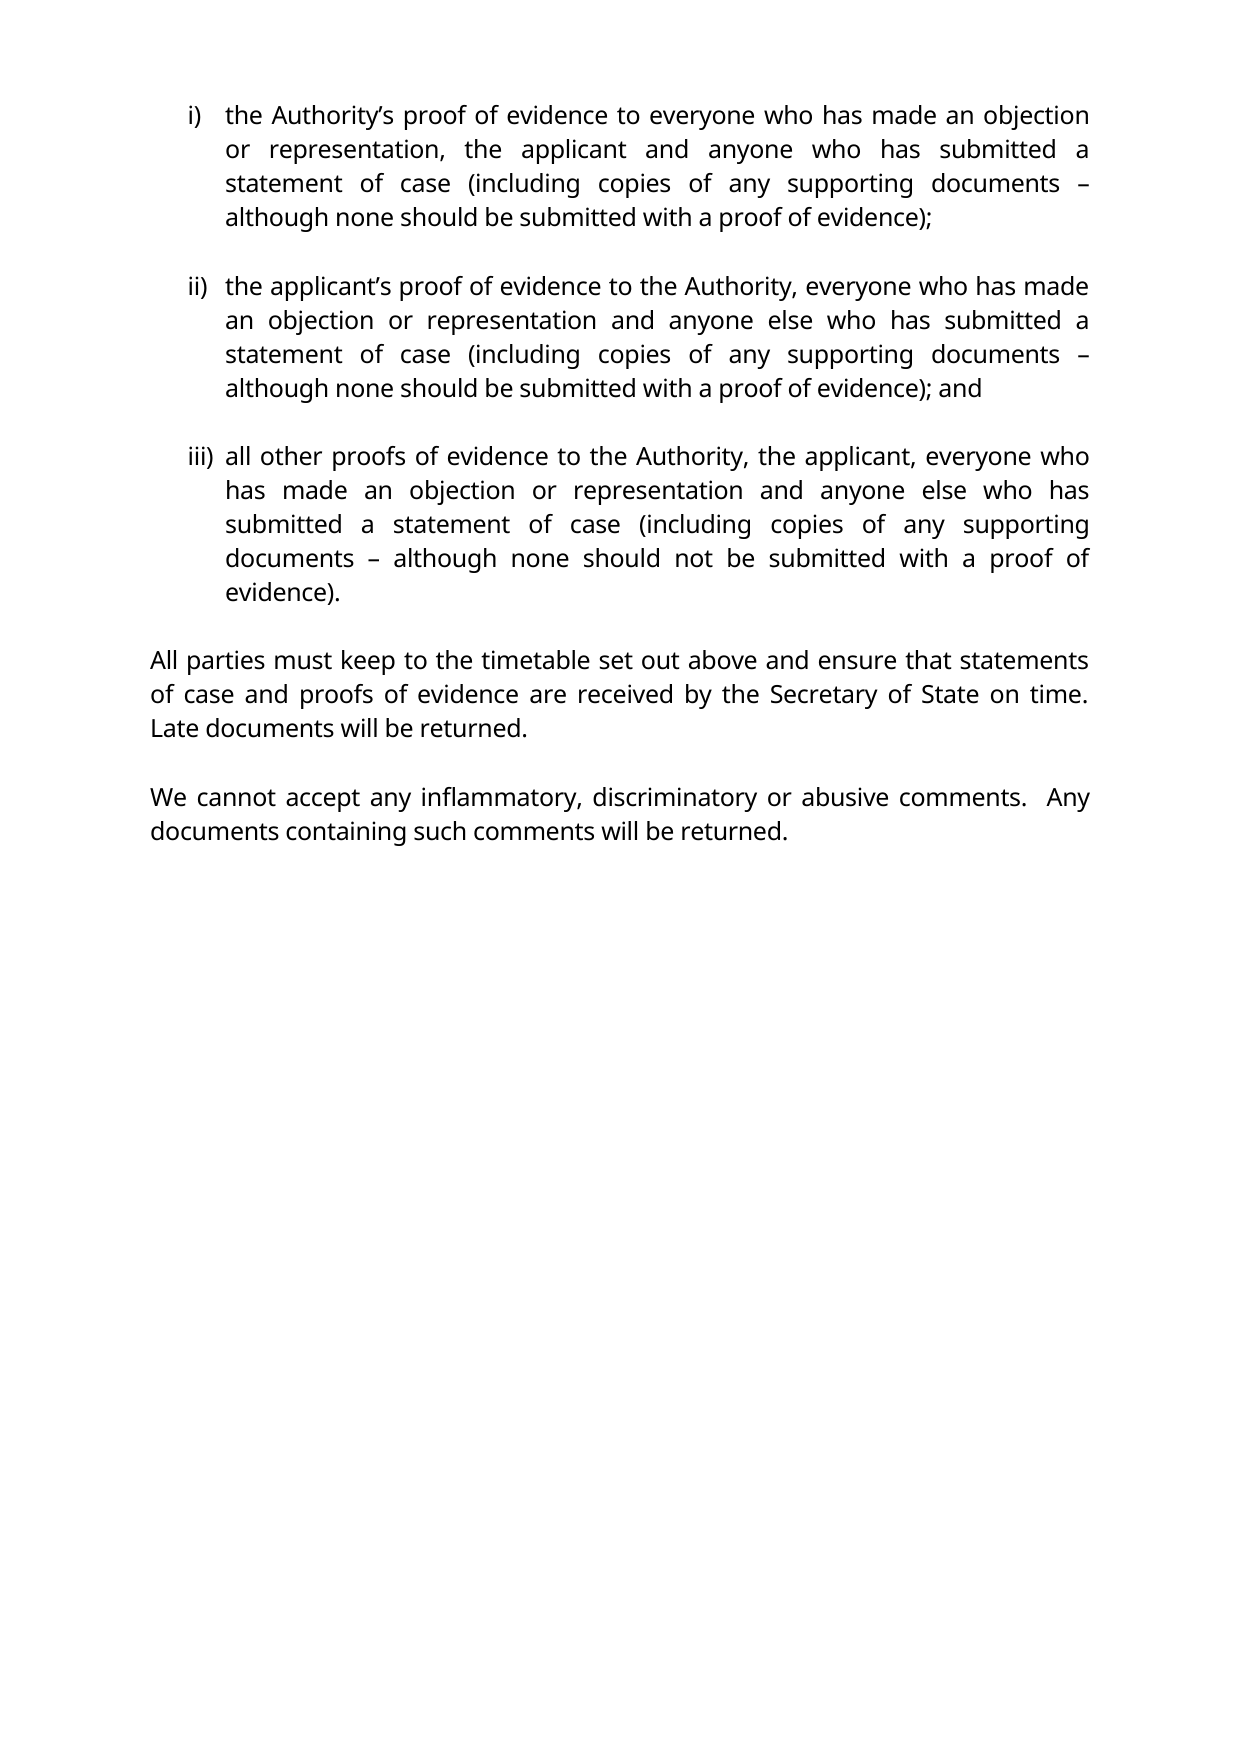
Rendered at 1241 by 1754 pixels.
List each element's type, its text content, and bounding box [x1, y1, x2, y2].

text All parties must keep to the timetable set out above and ensure that statements of case and proofs of evidence are received by the Secretary of State on time. Late documents will be returned. [150, 643, 1090, 745]
text We cannot accept any inflammatory, discriminatory or abusive comments. Any documents containing such comments will be returned. [150, 779, 1090, 847]
list the applicant’s proof of evidence to the Authority, everyone who has made an objection or representation and anyone else who has submitted a statement of case (including copies of any supporting documents – although none should be submitted with a proof of evidence); and [187, 268, 1090, 404]
list all other proofs of evidence to the Authority, the applicant, everyone who has made an objection or representation and anyone else who has submitted a statement of case (including copies of any supporting documents – although none should not be submitted with a proof of evidence). [187, 438, 1090, 609]
list the Authority’s proof of evidence to everyone who has made an objection or representation, the applicant and anyone who has submitted a statement of case (including copies of any supporting documents – although none should be submitted with a proof of evidence); [187, 98, 1090, 234]
